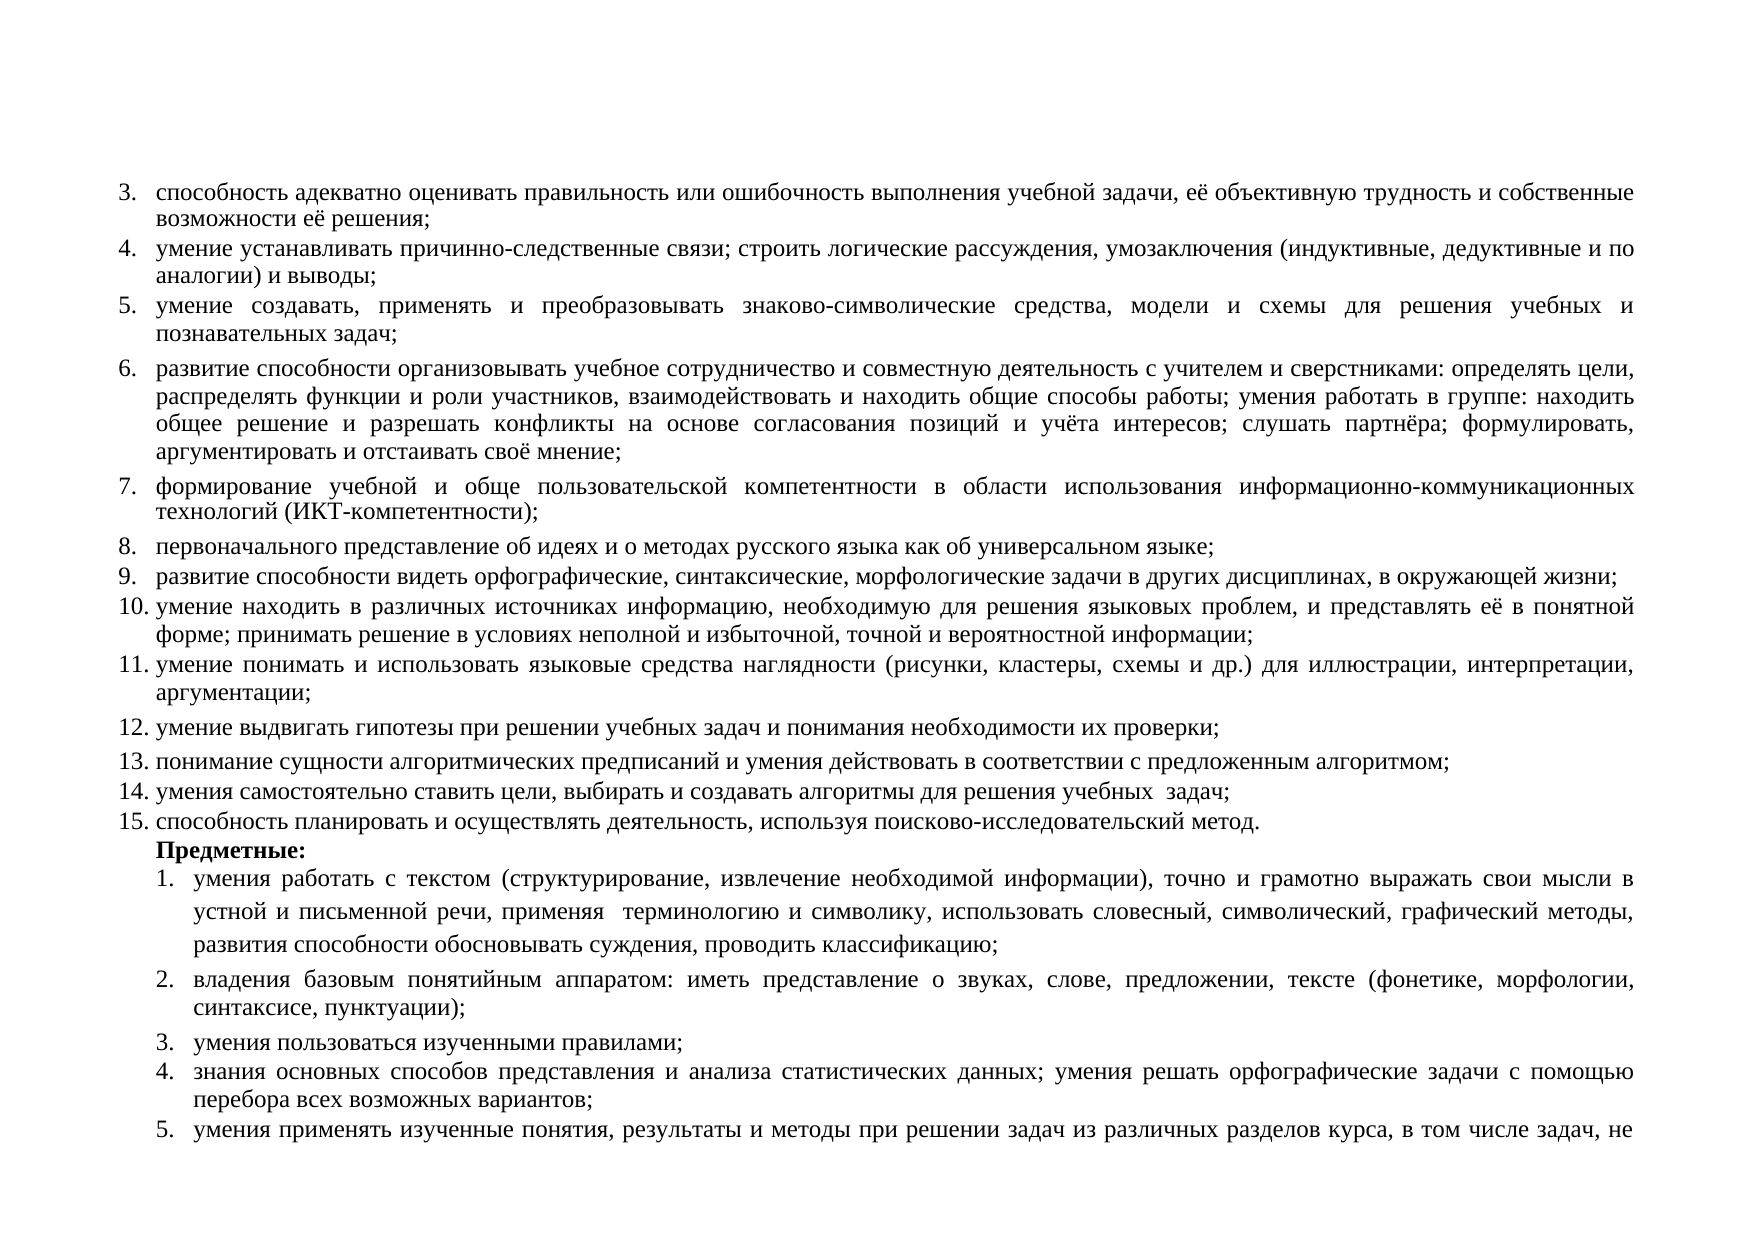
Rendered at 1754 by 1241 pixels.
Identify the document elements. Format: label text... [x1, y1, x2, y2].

list способность планировать и осуществлять деятельность, используя поисково-исследовательский метод. [118, 806, 1636, 835]
list понимание сущности алгоритмических предписаний и умения действовать в соответствии с предложенным алгоритмом; [118, 746, 1636, 775]
list знания основных способов представления и анализа статистических данных; умения решать орфографические задачи с помощью перебора всех возможных вариантов; [156, 1056, 1636, 1113]
list умения пользоваться изученными правилами; [156, 1027, 1636, 1055]
list умение понимать и использовать языковые средства наглядности (рисунки, кластеры, схемы и др.) для иллюстрации, интерпретации, аргументации; [118, 649, 1636, 706]
list владения базовым понятийным аппаратом: иметь представление о звуках, слове, предложении, тексте (фонетике, морфологии, синтаксисе, пунктуации); [156, 964, 1636, 1021]
list формирование учебной и обще пользовательской компетентности в области использования информационно-коммуникационных технологий (ИКТ-компетентности); [118, 471, 1636, 525]
list развитие способности организовывать учебное сотрудничество и совместную деятельность с учителем и сверстниками: определять цели, распределять функции и роли участников, взаимодействовать и находить общие способы работы; умения работать в группе: находить общее решение и разрешать конфликты на основе согласования позиций и учёта интересов; слушать партнёра; формулировать, аргументировать и отстаивать своё мнение; [118, 353, 1636, 465]
list умение находить в различных источниках информацию, необходимую для решения языковых проблем, и представлять её в понятной форме; принимать решение в условиях неполной и избыточной, точной и вероятностной информации; [118, 591, 1636, 648]
list развитие способности видеть орфографические, синтаксические, морфологические задачи в других дисциплинах, в окружающей жизни; [118, 561, 1636, 590]
list умения работать с текстом (структурирование, извлечение необходимой информации), точно и грамотно выражать свои мысли в устной и письменной речи, применяя терминологию и символику, использовать словесный, символический, графический методы, развития способности обосновывать суждения, проводить классификацию; [156, 863, 1636, 958]
list умения самостоятельно ставить цели, выбирать и создавать алгоритмы для решения учебных задач; [118, 776, 1636, 805]
list умения применять изученные понятия, результаты и методы при решении задач из различных разделов курса, в том числе задач, не [156, 1114, 1636, 1143]
list способность адекватно оценивать правильность или ошибочность выполнения учебной задачи, её объективную трудность и собственные возможности её решения; [118, 177, 1636, 232]
text Предметные: [156, 835, 1636, 863]
list умение создавать, применять и преобразовывать знаково-символические средства, модели и схемы для решения учебных и познавательных задач; [118, 290, 1636, 347]
list умение выдвигать гипотезы при решении учебных задач и понимания необходимости их проверки; [118, 712, 1636, 740]
list умение устанавливать причинно-следственные связи; строить логические рассуждения, умозаключения (индуктивные, дедуктивные и по аналогии) и выводы; [118, 233, 1636, 289]
list первоначального представление об идеях и о методах русского языка как об универсальном языке; [118, 531, 1636, 560]
